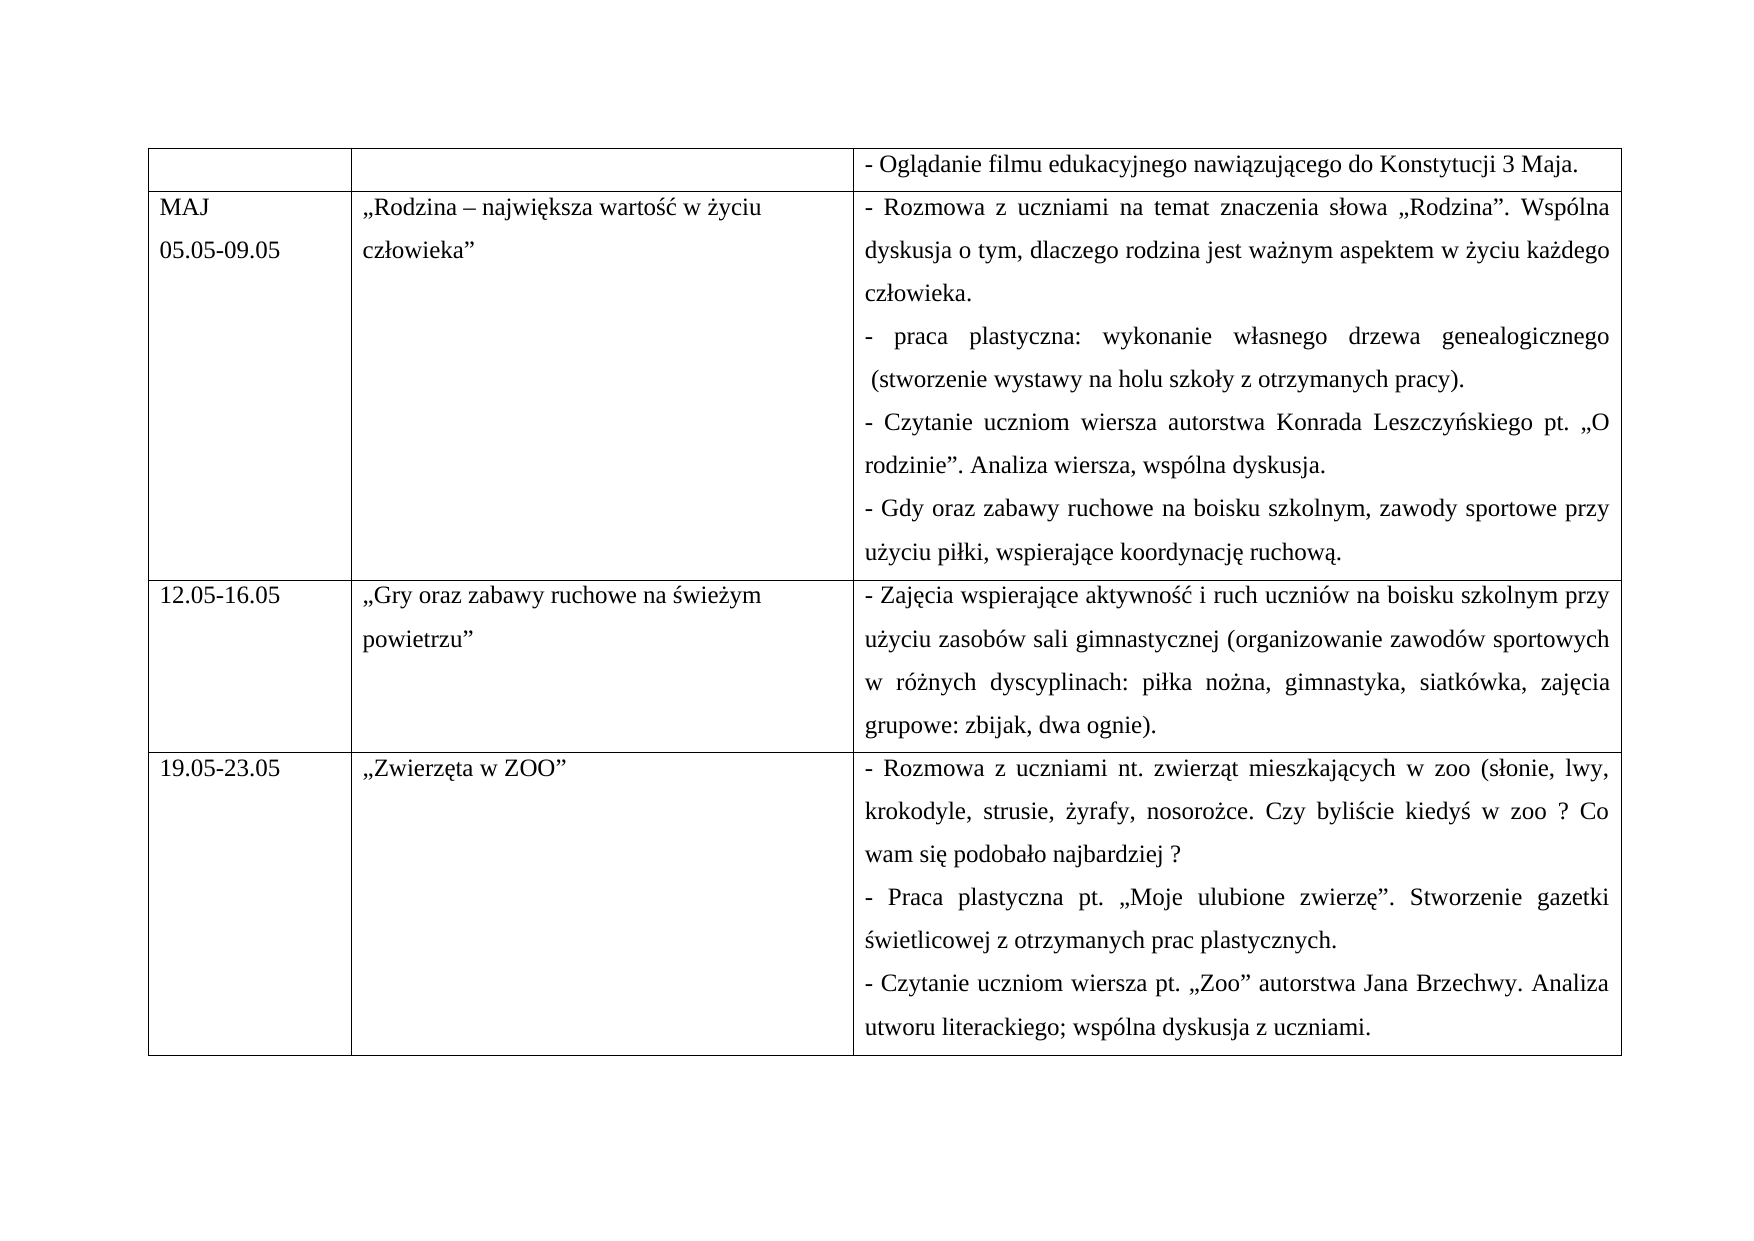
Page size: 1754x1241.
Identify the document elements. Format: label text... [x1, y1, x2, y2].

table_cell „Zwierzęta w ZOO” [352, 753, 853, 1055]
table_cell 12.05-16.05 [149, 581, 351, 752]
table_cell - Oglądanie filmu edukacyjnego nawiązującego do Konstytucji 3 Maja. [854, 149, 1621, 191]
table_cell 19.05-23.05 [149, 753, 351, 1055]
table_cell [149, 149, 351, 191]
table_cell - Rozmowa z uczniami nt. zwierząt mieszkających w zoo (słonie, lwy, krokodyle, strusie, żyrafy, nosorożce. Czy byliście kiedyś w zoo ? Co wam się podobało najbardziej ? - Praca plastyczna pt. „Moje ulubione zwierzę”. Stworzenie gazetki świetlicowej z otrzymanych prac plastycznych. - Czytanie uczniom wiersza pt. „Zoo” autorstwa Jana Brzechwy. Analiza utworu literackiego; wspólna dyskusja z uczniami. [854, 753, 1621, 1055]
table_cell [352, 149, 853, 191]
table_cell MAJ 05.05-09.05 [149, 192, 351, 579]
table_cell - Rozmowa z uczniami na temat znaczenia słowa „Rodzina”. Wspólna dyskusja o tym, dlaczego rodzina jest ważnym aspektem w życiu każdego człowieka. - praca plastyczna: wykonanie własnego drzewa genealogicznego (stworzenie wystawy na holu szkoły z otrzymanych pracy). - Czytanie uczniom wiersza autorstwa Konrada Leszczyńskiego pt. „O rodzinie”. Analiza wiersza, wspólna dyskusja. - Gdy oraz zabawy ruchowe na boisku szkolnym, zawody sportowe przy użyciu piłki, wspierające koordynację ruchową. [854, 192, 1621, 579]
table_cell - Zajęcia wspierające aktywność i ruch uczniów na boisku szkolnym przy użyciu zasobów sali gimnastycznej (organizowanie zawodów sportowych w różnych dyscyplinach: piłka nożna, gimnastyka, siatkówka, zajęcia grupowe: zbijak, dwa ognie). [854, 581, 1621, 752]
table_cell „Rodzina – największa wartość w życiu człowieka” [352, 192, 853, 579]
table_cell „Gry oraz zabawy ruchowe na świeżym powietrzu” [352, 581, 853, 752]
